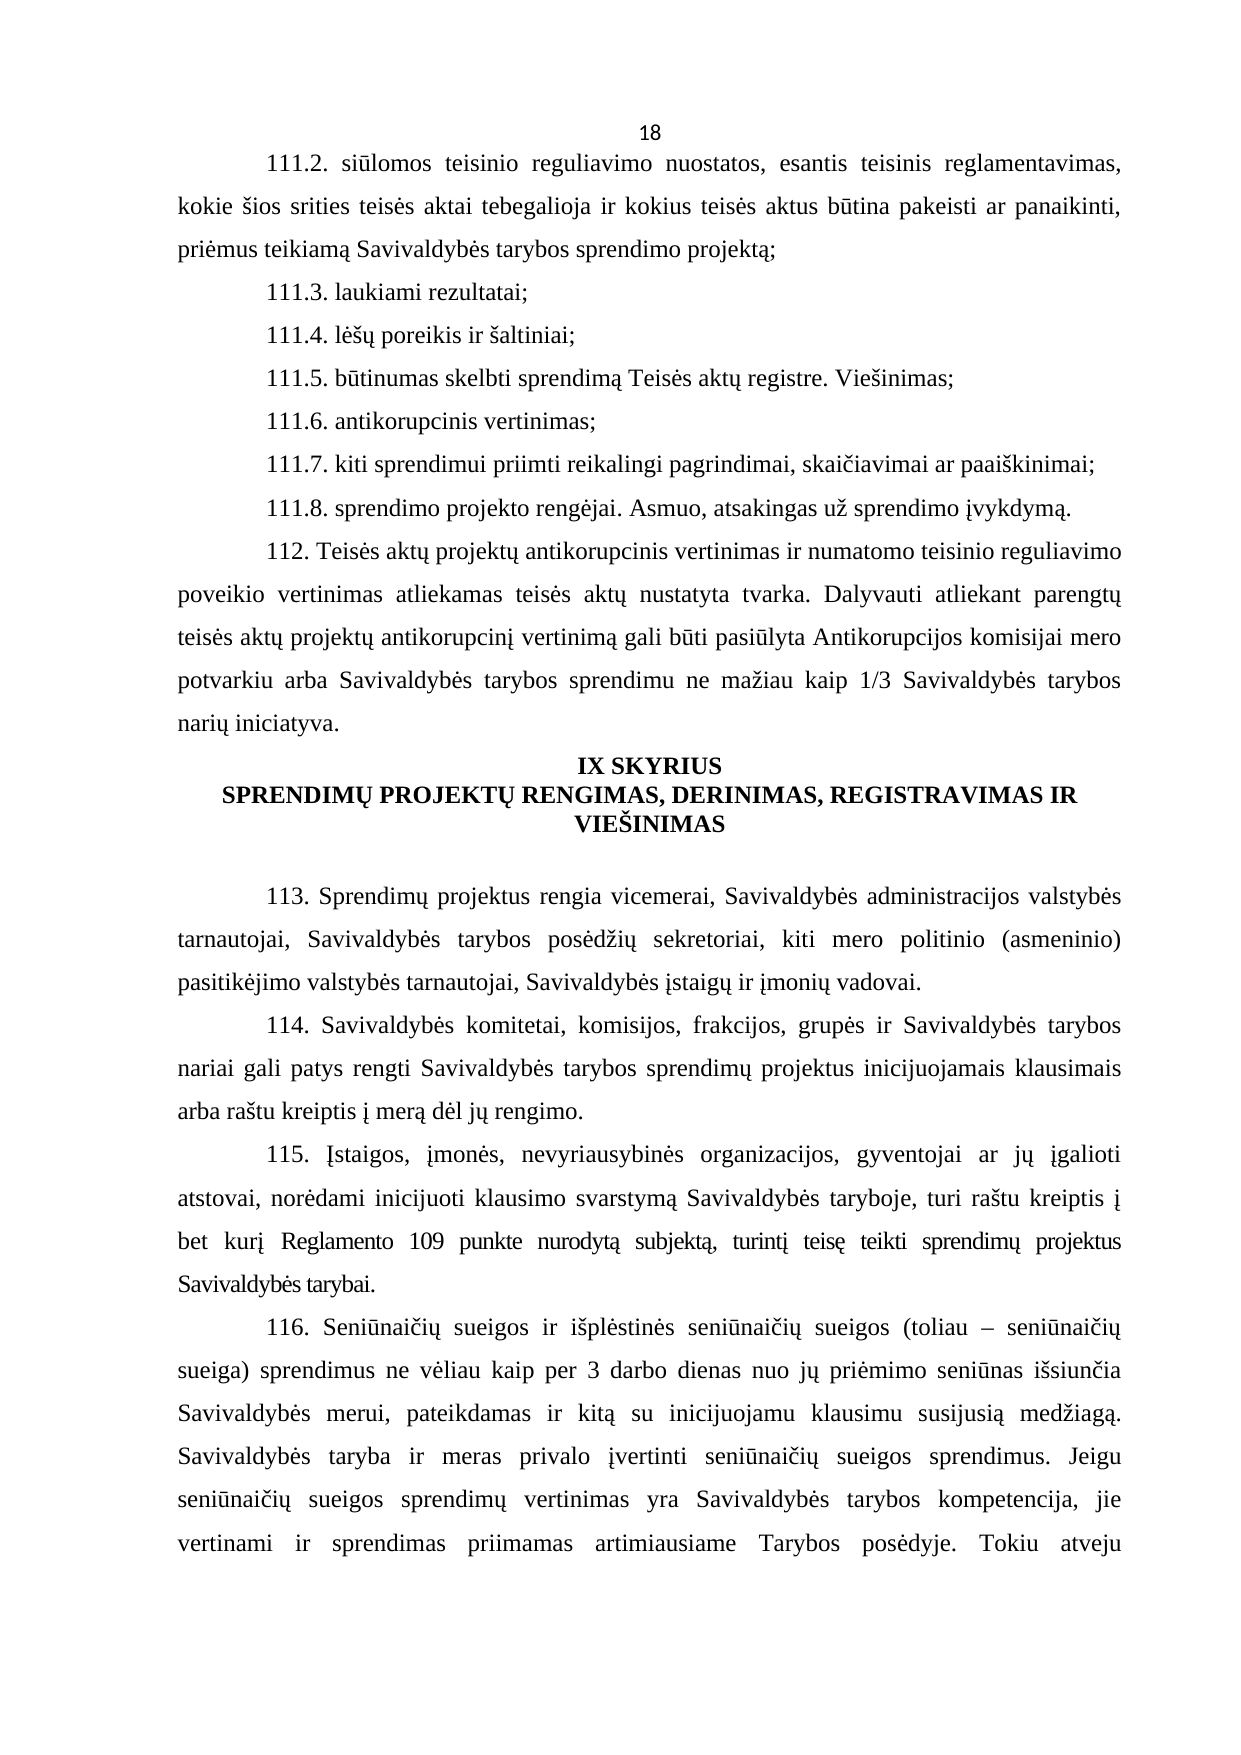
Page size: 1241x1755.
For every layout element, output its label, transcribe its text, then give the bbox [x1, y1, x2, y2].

text IX SKYRIUS [177, 751, 1122, 780]
text 112. Teisės aktų projektų antikorupcinis vertinimas ir numatomo teisinio reguliavimo poveikio vertinimas atliekamas teisės aktų nustatyta tvarka. Dalyvauti atliekant parengtų teisės aktų projektų antikorupcinį vertinimą gali būti pasiūlyta Antikorupcijos komisijai mero potvarkiu arba Savivaldybės tarybos sprendimu ne mažiau kaip 1/3 Savivaldybės tarybos narių iniciatyva. [177, 536, 1122, 737]
text 113. Sprendimų projektus rengia vicemerai, Savivaldybės administracijos valstybės tarnautojai, Savivaldybės tarybos posėdžių sekretoriai, kiti mero politinio (asmeninio) pasitikėjimo valstybės tarnautojai, Savivaldybės įstaigų ir įmonių vadovai. [177, 881, 1122, 996]
text 111.6. antikorupcinis vertinimas; [177, 406, 1122, 435]
text 111.3. laukiami rezultatai; [177, 277, 1122, 306]
text SPRENDIMŲ PROJEKTŲ RENGIMAS, DERINIMAS, REGISTRAVIMAS IR VIEŠINIMAS [177, 780, 1122, 838]
text 111.4. lėšų poreikis ir šaltiniai; [177, 320, 1122, 349]
text 111.2. siūlomos teisinio reguliavimo nuostatos, esantis teisinis reglamentavimas, kokie šios srities teisės aktai tebegalioja ir kokius teisės aktus būtina pakeisti ar panaikinti, priėmus teikiamą Savivaldybės tarybos sprendimo projektą; [177, 148, 1122, 263]
text 111.8. sprendimo projekto rengėjai. Asmuo, atsakingas už sprendimo įvykdymą. [177, 493, 1122, 521]
text 115. Įstaigos, įmonės, nevyriausybinės organizacijos, gyventojai ar jų įgalioti atstovai, norėdami inicijuoti klausimo svarstymą Savivaldybės taryboje, turi raštu kreiptis į bet kurį Reglamento 109 punkte nurodytą subjektą, turintį teisę teikti sprendimų projektus Savivaldybės tarybai. [177, 1139, 1122, 1298]
text 116. Seniūnaičių sueigos ir išplėstinės seniūnaičių sueigos (toliau – seniūnaičių sueiga) sprendimus ne vėliau kaip per 3 darbo dienas nuo jų priėmimo seniūnas išsiunčia Savivaldybės merui, pateikdamas ir kitą su inicijuojamu klausimu susijusią medžiagą. Savivaldybės taryba ir meras privalo įvertinti seniūnaičių sueigos sprendimus. Jeigu seniūnaičių sueigos sprendimų vertinimas yra Savivaldybės tarybos kompetencija, jie vertinami ir sprendimas priimamas artimiausiame Tarybos posėdyje. Tokiu atveju [177, 1312, 1122, 1556]
text 114. Savivaldybės komitetai, komisijos, frakcijos, grupės ir Savivaldybės tarybos nariai gali patys rengti Savivaldybės tarybos sprendimų projektus inicijuojamais klausimais arba raštu kreiptis į merą dėl jų rengimo. [177, 1010, 1122, 1125]
text 111.5. būtinumas skelbti sprendimą Teisės aktų registre. Viešinimas; [177, 363, 1122, 392]
text 111.7. kiti sprendimui priimti reikalingi pagrindimai, skaičiavimai ar paaiškinimai; [177, 449, 1122, 478]
